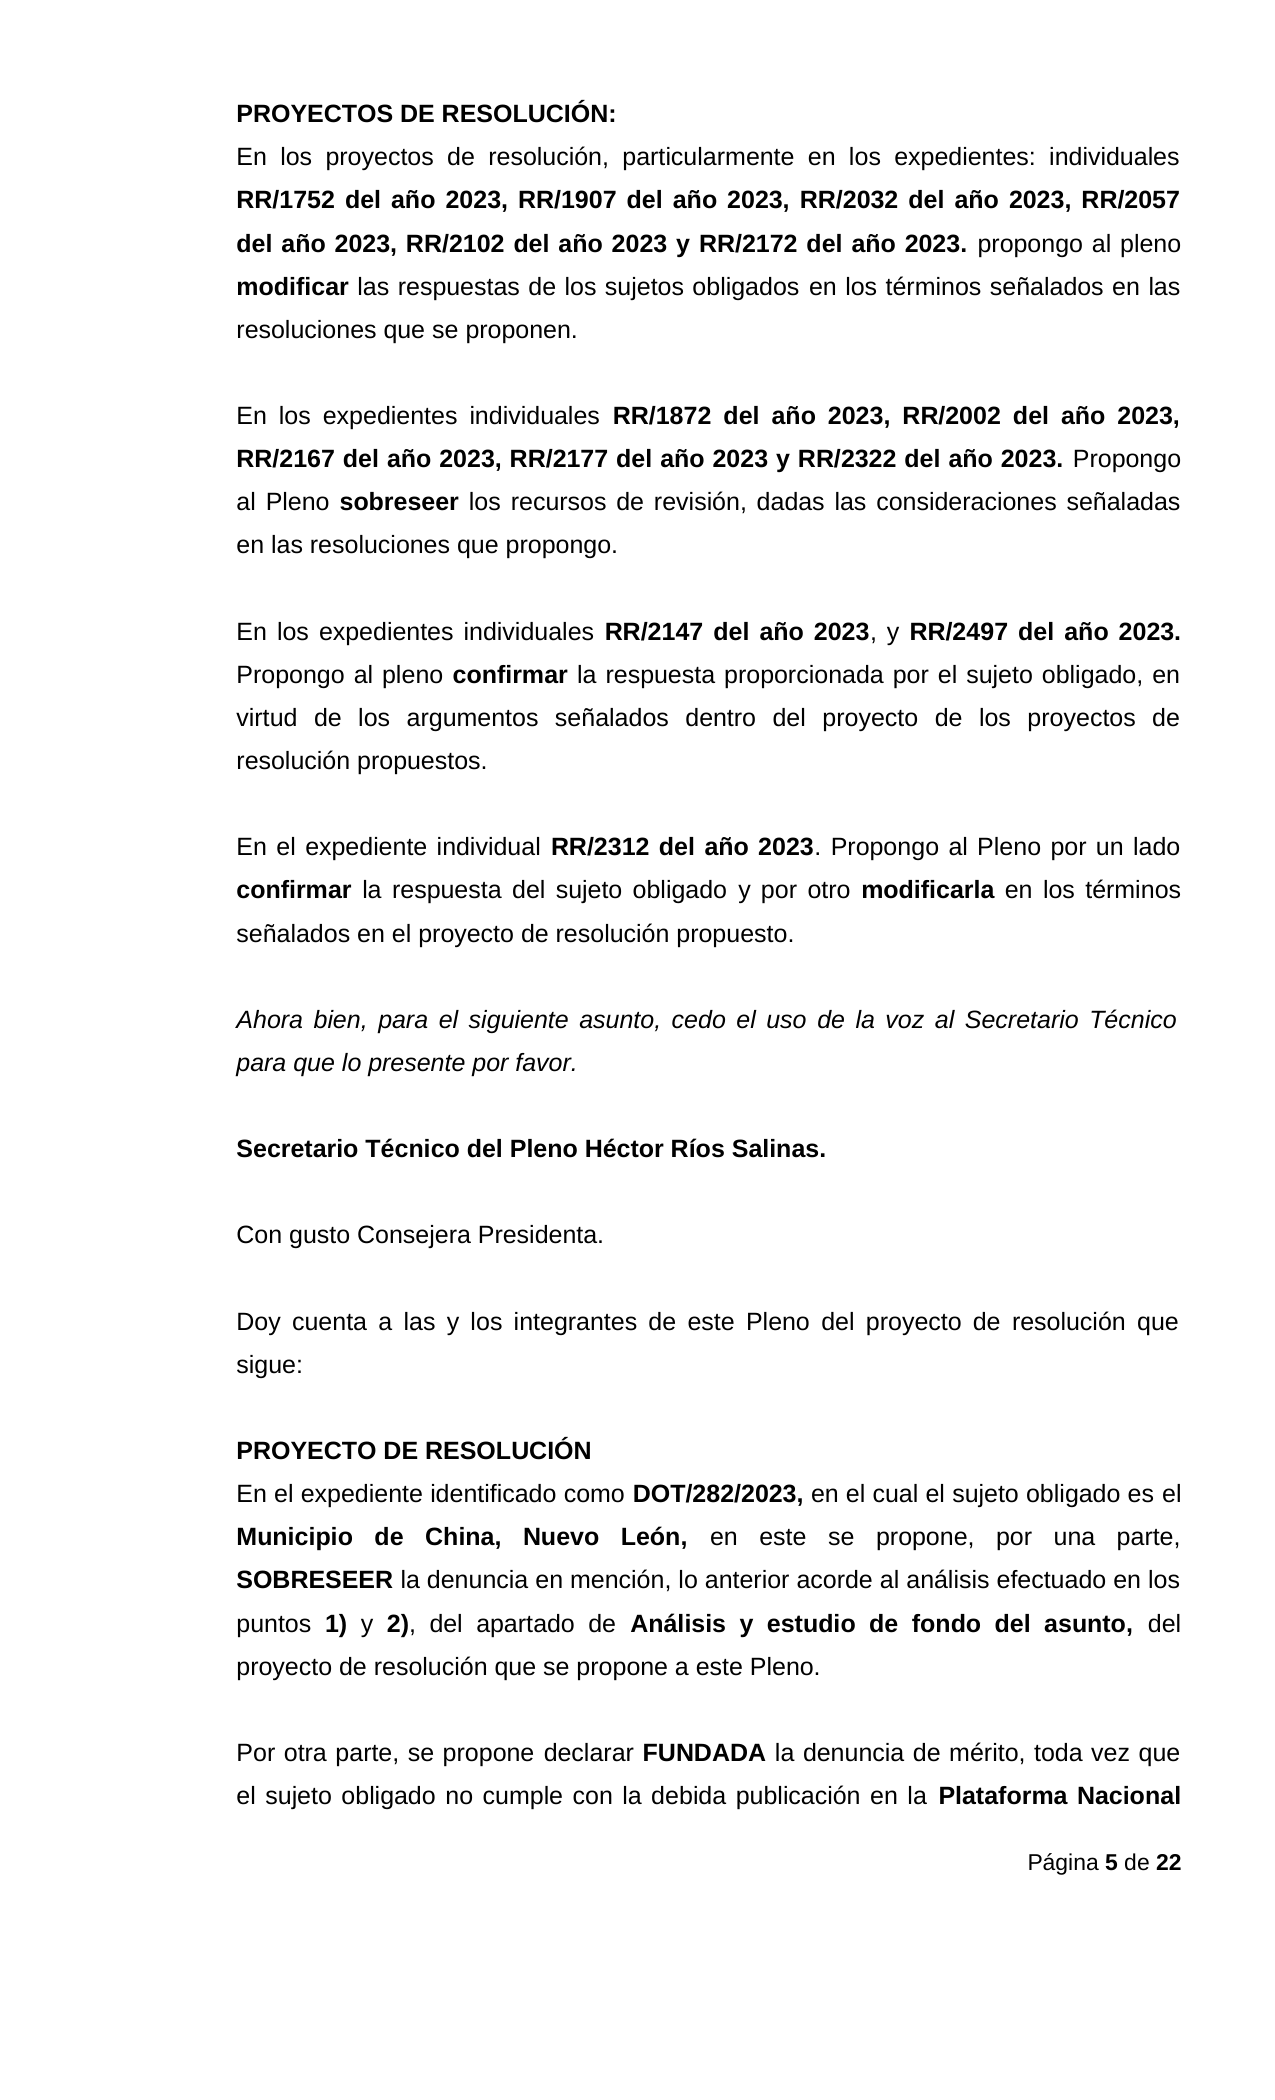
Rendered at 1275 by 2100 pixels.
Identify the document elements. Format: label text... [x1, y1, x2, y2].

text En los expedientes individuales RR/2147 del año 2023, y RR/2497 del año 2023. Propongo al pleno confirmar la respuesta proporcionada por el sujeto obligado, en virtud de los argumentos señalados dentro del proyecto de los proyectos de resolución propuestos. [236, 617, 1181, 775]
text PROYECTOS DE RESOLUCIÓN: [236, 99, 1181, 128]
text En el expediente individual RR/2312 del año 2023. Propongo al Pleno por un lado confirmar la respuesta del sujeto obligado y por otro modificarla en los términos señalados en el proyecto de resolución propuesto. [236, 832, 1181, 947]
text Con gusto Consejera Presidenta. [236, 1221, 1181, 1249]
text En los expedientes individuales RR/1872 del año 2023, RR/2002 del año 2023, RR/2167 del año 2023, RR/2177 del año 2023 y RR/2322 del año 2023. Propongo al Pleno sobreseer los recursos de revisión, dadas las consideraciones señaladas en las resoluciones que propongo. [236, 401, 1181, 559]
text PROYECTO DE RESOLUCIÓN [236, 1436, 1181, 1465]
text En el expediente identificado como DOT/282/2023, en el cual el sujeto obligado es el Municipio de China, Nuevo León, en este se propone, por una parte, SOBRESEER la denuncia en mención, lo anterior acorde al análisis efectuado en los puntos 1) y 2), del apartado de Análisis y estudio de fondo del asunto, del proyecto de resolución que se propone a este Pleno. [236, 1479, 1181, 1681]
text Por otra parte, se propone declarar FUNDADA la denuncia de mérito, toda vez que el sujeto obligado no cumple con la debida publicación en la Plataforma Nacional [236, 1738, 1181, 1810]
text Secretario Técnico del Pleno Héctor Ríos Salinas. [236, 1134, 1181, 1163]
text En los proyectos de resolución, particularmente en los expedientes: individuales RR/1752 del año 2023, RR/1907 del año 2023, RR/2032 del año 2023, RR/2057 del año 2023, RR/2102 del año 2023 y RR/2172 del año 2023. propongo al pleno modificar las respuestas de los sujetos obligados en los términos señalados en las resoluciones que se proponen. [236, 142, 1181, 344]
text Doy cuenta a las y los integrantes de este Pleno del proyecto de resolución que sigue: [236, 1307, 1181, 1379]
text Ahora bien, para el siguiente asunto, cedo el uso de la voz al Secretario Técnico para que lo presente por favor. [236, 1005, 1181, 1077]
